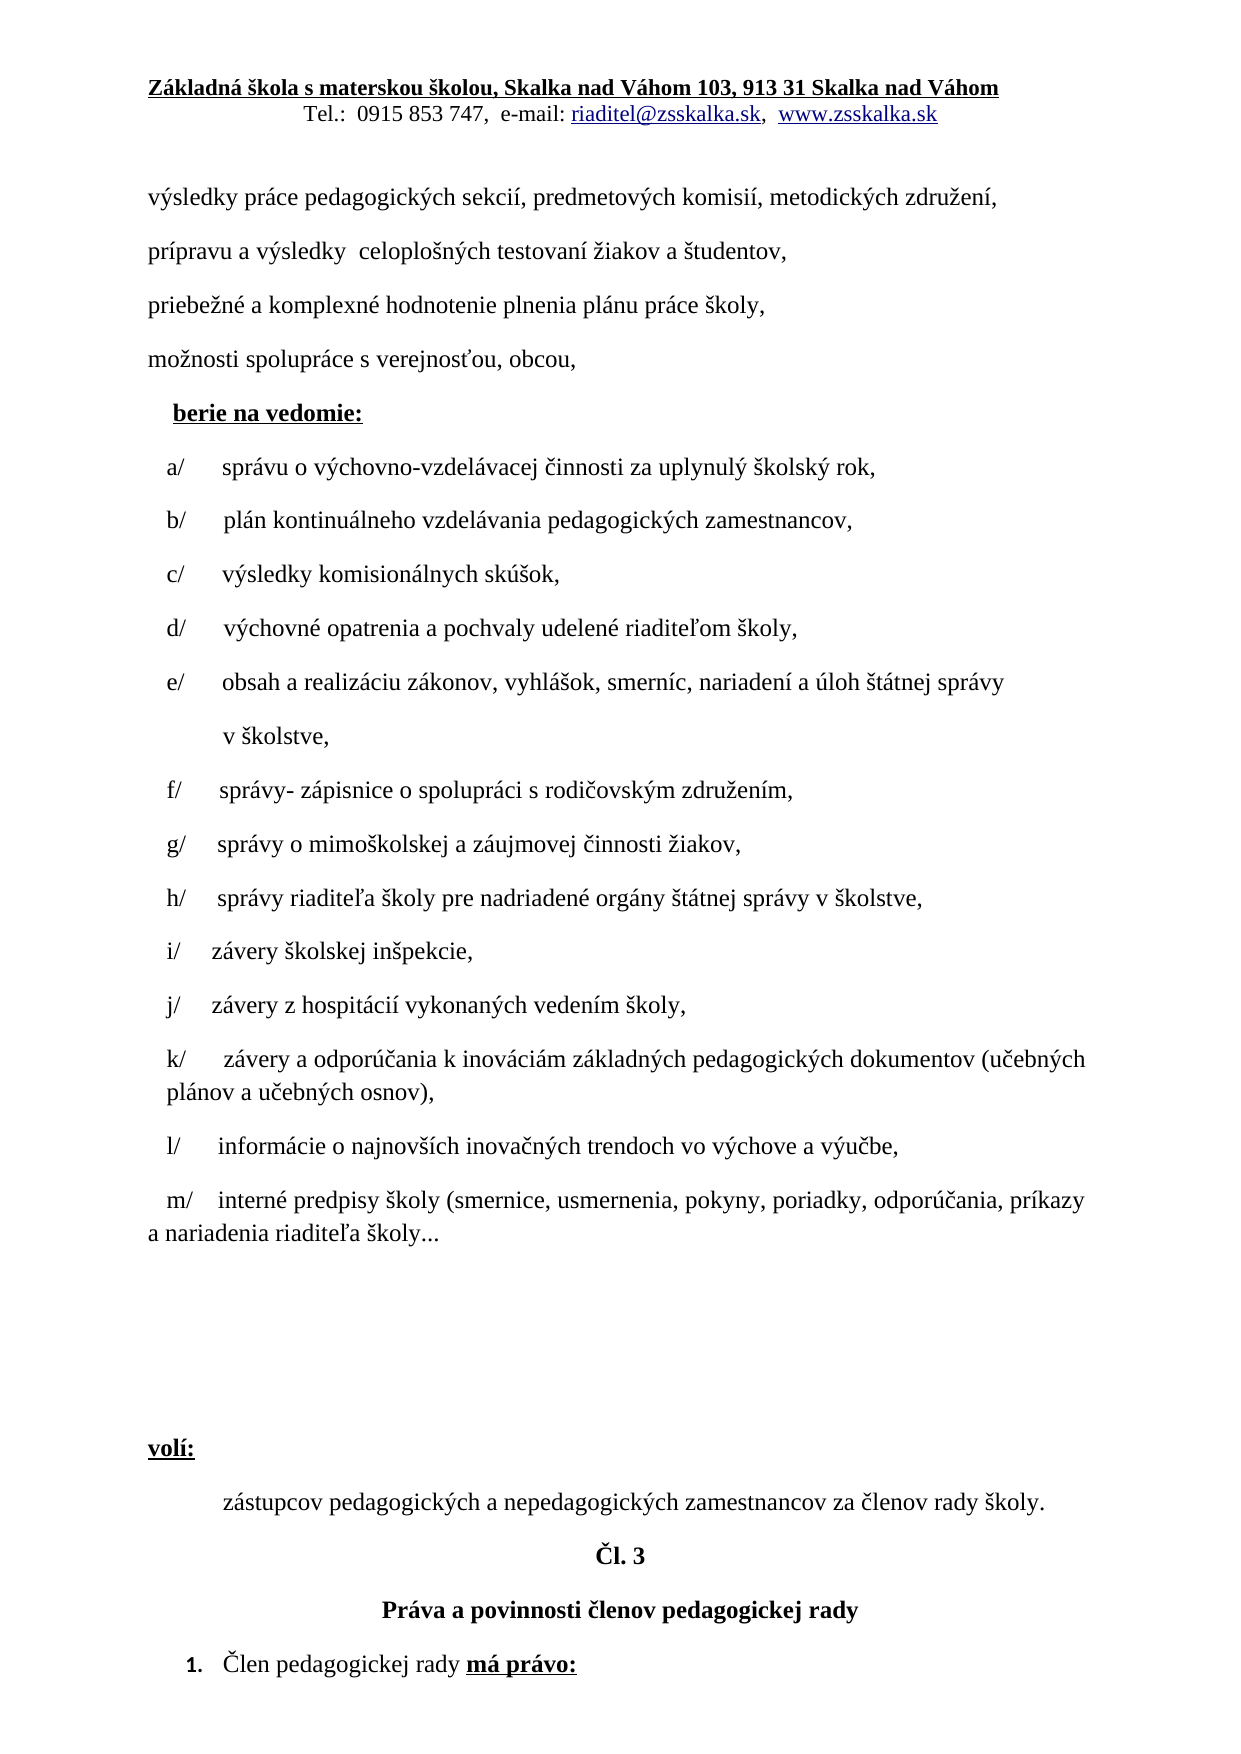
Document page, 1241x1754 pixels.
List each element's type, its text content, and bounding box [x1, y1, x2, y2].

text Čl. 3 [148, 1541, 1093, 1570]
text zástupcov pedagogických a nepedagogických zamestnancov za členov rady školy. [223, 1487, 1093, 1516]
text berie na vedomie: [148, 398, 1093, 427]
text a/ správu o výchovno-vzdelávacej činnosti za uplynulý školský rok, [166, 452, 1093, 481]
text c/ výsledky komisionálnych skúšok, [166, 559, 1093, 588]
list prípravu a výsledky celoplošných testovaní žiakov a študentov, [0, 236, 1093, 265]
text v školstve, [223, 721, 1093, 750]
text e/ obsah a realizáciu zákonov, vyhlášok, smerníc, nariadení a úloh štátnej správy [166, 667, 1093, 696]
list Člen pedagogickej rady má právo: [185, 1649, 1093, 1678]
text d/ výchovné opatrenia a pochvaly udelené riaditeľom školy, [166, 613, 1093, 642]
text m/ interné predpisy školy (smernice, usmernenia, pokyny, poriadky, odporúčania, príkazy a nariadenia riaditeľa školy... [148, 1185, 1093, 1247]
text l/ informácie o najnovších inovačných trendoch vo výchove a výučbe, [148, 1131, 1093, 1160]
text b/ plán kontinuálneho vzdelávania pedagogických zamestnancov, [166, 506, 1093, 534]
list výsledky práce pedagogických sekcií, predmetových komisií, metodických združení, [0, 182, 1093, 211]
text g/ správy o mimoškolskej a záujmovej činnosti žiakov, [148, 829, 1093, 857]
text k/ závery a odporúčania k inováciám základných pedagogických dokumentov (učebných plánov a učebných osnov), [166, 1044, 1093, 1106]
text j/ závery z hospitácií vykonaných vedením školy, [148, 990, 1093, 1019]
text volí: [148, 1433, 1093, 1462]
text h/ správy riaditeľa školy pre nadriadené orgány štátnej správy v školstve, [148, 883, 1093, 911]
text Práva a povinnosti členov pedagogickej rady [148, 1595, 1093, 1624]
text f/ správy- zápisnice o spolupráci s rodičovským združením, [148, 775, 1093, 804]
list priebežné a komplexné hodnotenie plnenia plánu práce školy, [0, 290, 1093, 319]
text i/ závery školskej inšpekcie, [148, 936, 1093, 965]
list možnosti spolupráce s verejnosťou, obcou, [0, 344, 1093, 373]
